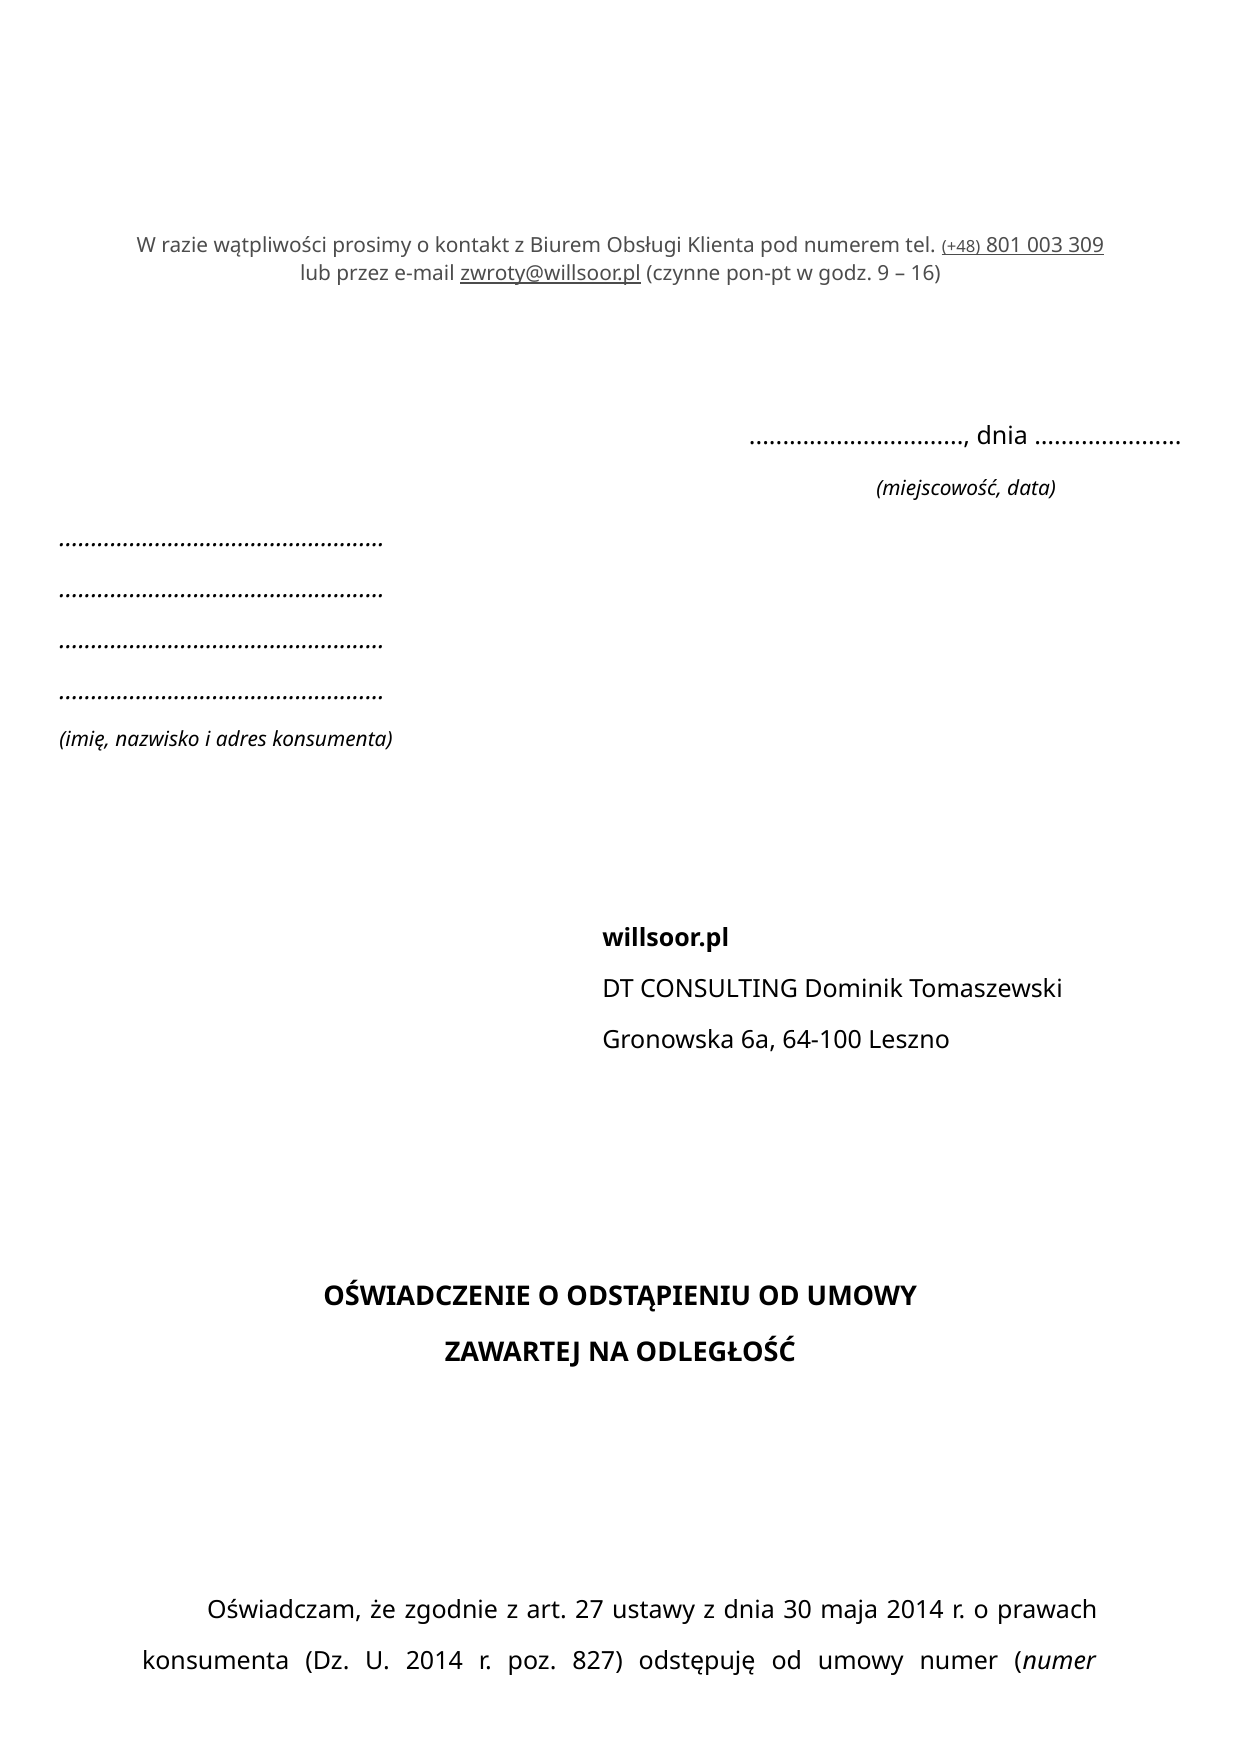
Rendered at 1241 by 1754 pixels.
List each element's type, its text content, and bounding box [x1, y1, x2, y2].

text ZAWARTEJ NA ODLEGŁOŚĆ [59, 1332, 1181, 1369]
text DT CONSULTING Dominik Tomaszewski [59, 970, 1181, 1004]
text …................................................ [59, 673, 1181, 707]
text Gronowska 6a, 64-100 Leszno [59, 1021, 1181, 1056]
text lub przez e-mail zwroty@willsoor.pl (czynne pon-pt w godz. 9 – 16) [59, 258, 1181, 287]
text …................................................ [59, 519, 1181, 553]
text (miejscowość, data) [59, 468, 1181, 502]
text …................................................ [59, 622, 1181, 656]
text willsoor.pl [59, 919, 1181, 953]
text W razie wątpliwości prosimy o kontakt z Biurem Obsługi Klienta pod numerem tel. (+48) 801 003 309 [59, 230, 1181, 258]
text OŚWIADCZENIE O ODSTĄPIENIU OD UMOWY [59, 1277, 1181, 1313]
text ................................, dnia …................... [59, 417, 1181, 451]
text (imię, nazwisko i adres konsumenta) [59, 724, 1181, 752]
text …................................................ [59, 571, 1181, 604]
text Oświadczam, że zgodnie z art. 27 ustawy z dnia 30 maja 2014 r. o prawach konsumenta (Dz. U. 2014 r. poz. 827) odstępuję od umowy numer (numer [142, 1591, 1098, 1677]
